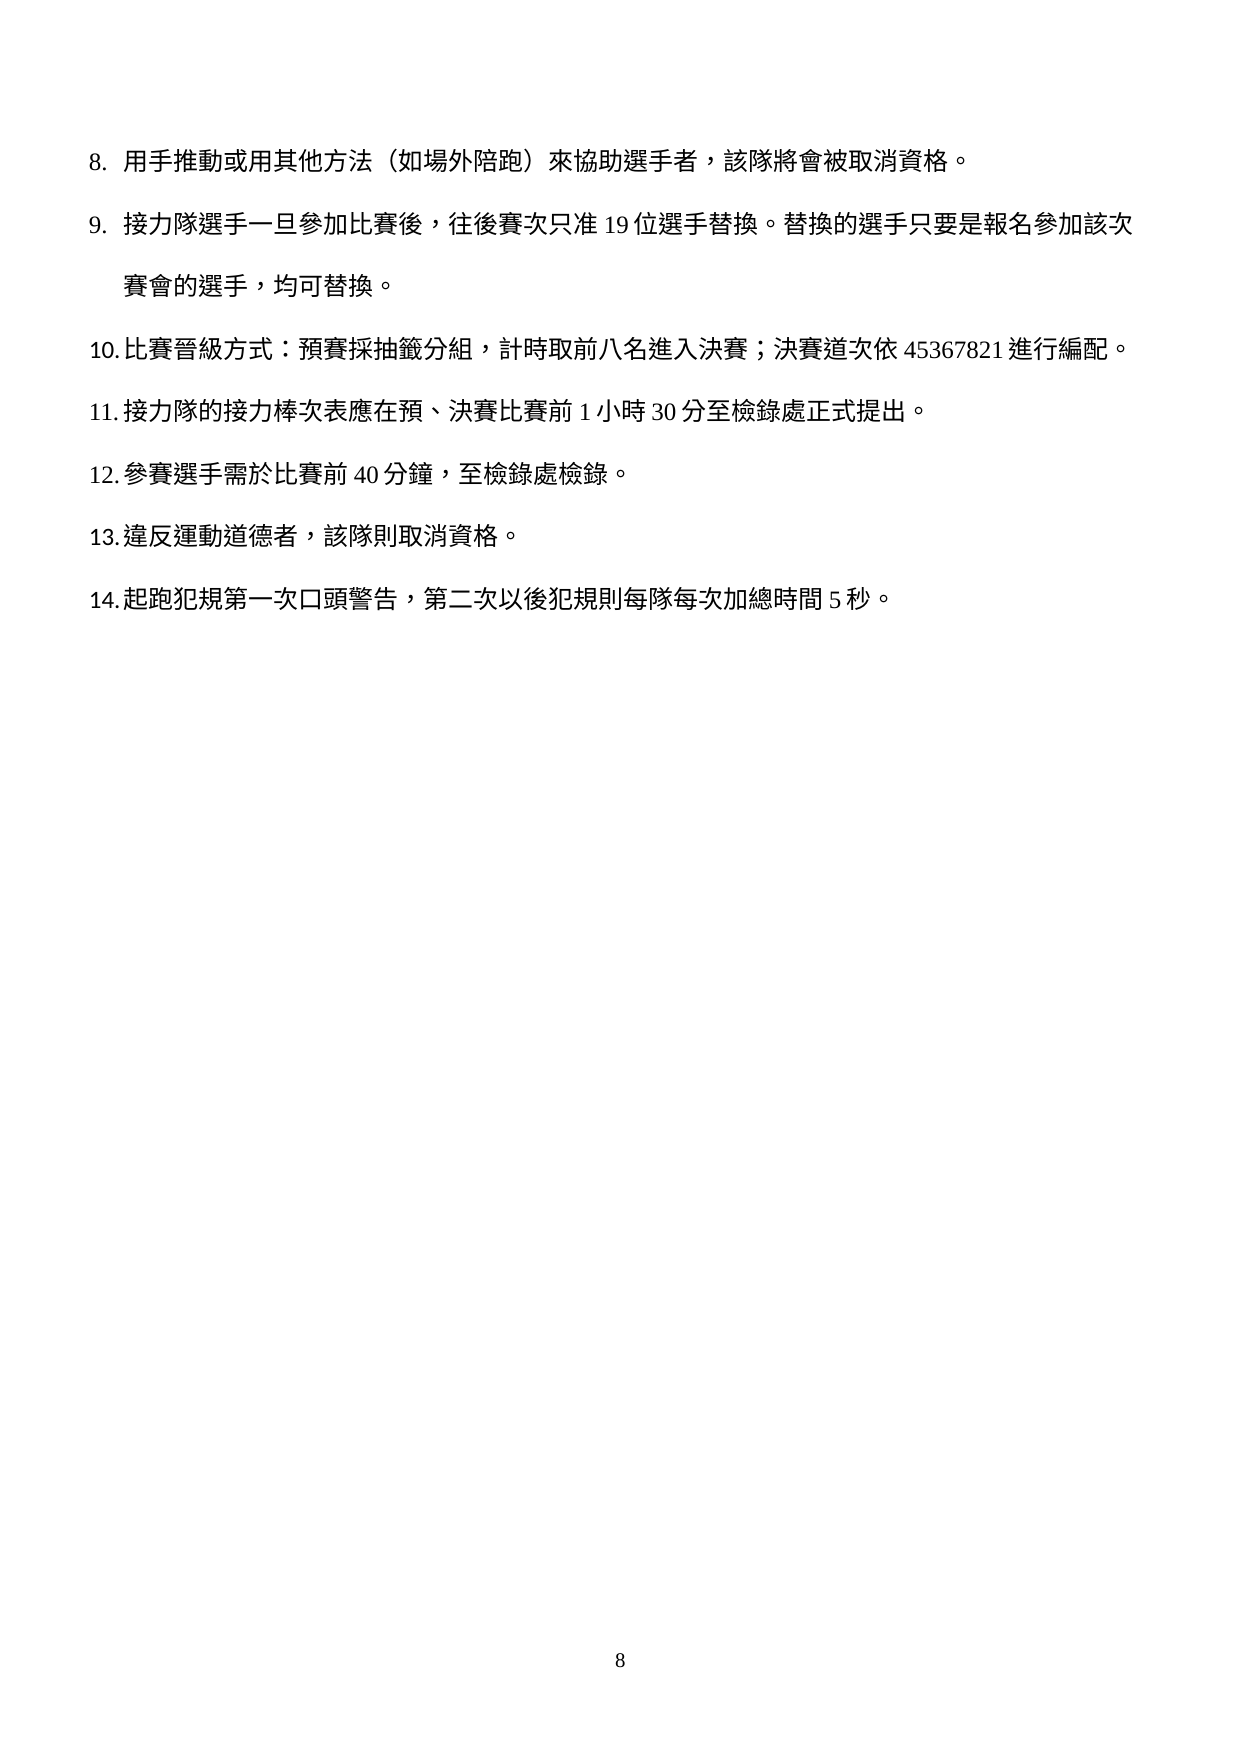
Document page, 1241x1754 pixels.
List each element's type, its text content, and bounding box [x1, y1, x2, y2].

list 違反運動道德者，該隊則取消資格。 [89, 493, 1152, 556]
list 接力隊的接力棒次表應在預、決賽比賽前1小時30分至檢錄處正式提出。 [89, 368, 1152, 431]
list 參賽選手需於比賽前40分鐘，至檢錄處檢錄。 [89, 431, 1152, 493]
list 比賽晉級方式：預賽採抽籤分組，計時取前八名進入決賽；決賽道次依45367821進行編配。 [89, 306, 1152, 368]
list 接力隊選手一旦參加比賽後，往後賽次只准19位選手替換。替換的選手只要是報名參加該次賽會的選手，均可替換。 [89, 181, 1152, 306]
list 起跑犯規第一次口頭警告，第二次以後犯規則每隊每次加總時間5秒。 [89, 556, 1152, 618]
list 用手推動或用其他方法（如場外陪跑）來協助選手者，該隊將會被取消資格。 [89, 118, 1152, 181]
